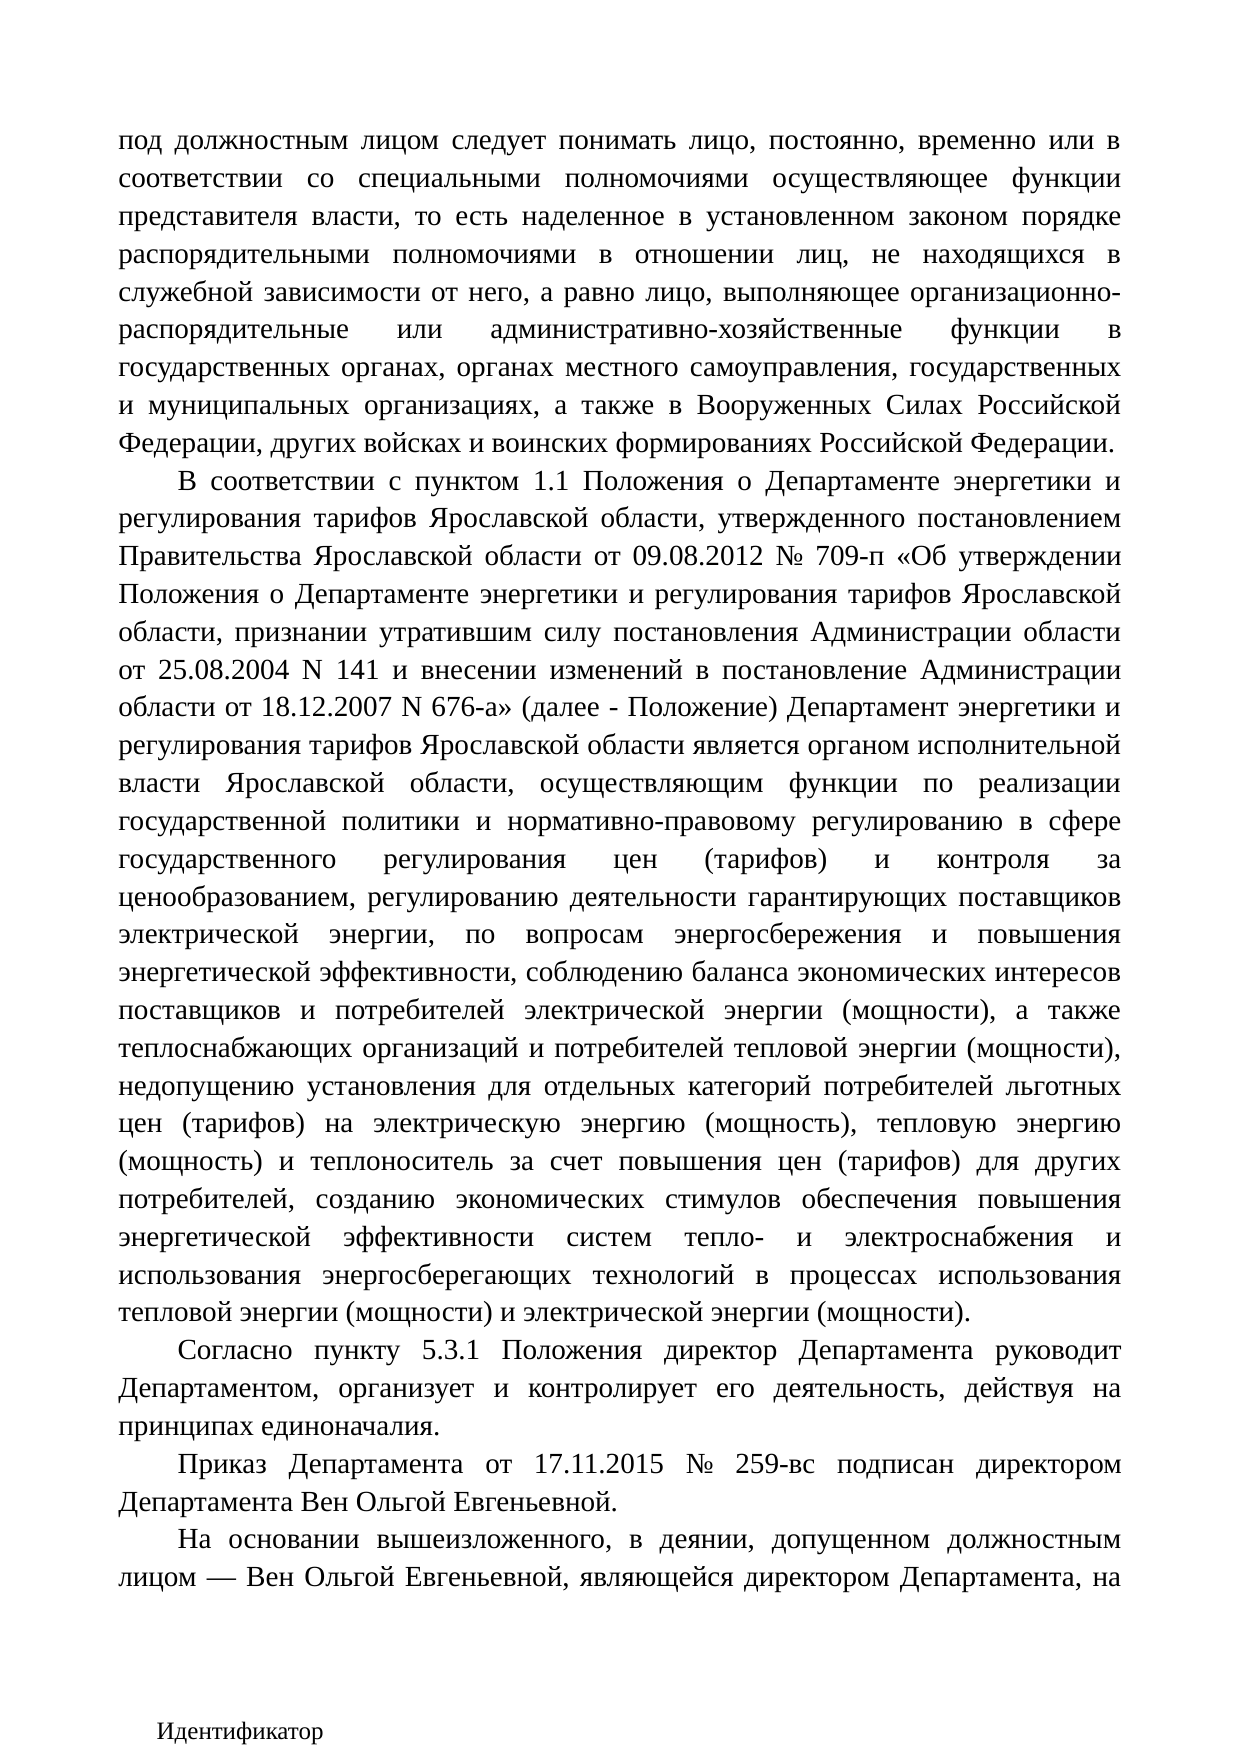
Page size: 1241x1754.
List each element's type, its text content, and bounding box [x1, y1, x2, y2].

text В соответствии с пунктом 1.1 Положения о Департаменте энергетики и регулирования тарифов Ярославской области, утвержденного постановлением Правительства Ярославской области от 09.08.2012 № 709-п «Об утверждении Положения о Департаменте энергетики и регулирования тарифов Ярославской области, признании утратившим силу постановления Администрации области от 25.08.2004 N 141 и внесении изменений в постановление Администрации области от 18.12.2007 N 676-а» (далее - Положение) Департамент энергетики и регулирования тарифов Ярославской области является органом исполнительной власти Ярославской области, осуществляющим функции по реализации государственной политики и нормативно-правовому регулированию в сфере государственного регулирования цен (тарифов) и контроля за ценообразованием, регулированию деятельности гарантирующих поставщиков электрической энергии, по вопросам энергосбережения и повышения энергетической эффективности, соблюдению баланса экономических интересов поставщиков и потребителей электрической энергии (мощности), а также теплоснабжающих организаций и потребителей тепловой энергии (мощности), недопущению установления для отдельных категорий потребителей льготных цен (тарифов) на электрическую энергию (мощность), тепловую энергию (мощность) и теплоноситель за счет повышения цен (тарифов) для других потребителей, созданию экономических стимулов обеспечения повышения энергетической эффективности систем тепло- и электроснабжения и использования энергосберегающих технологий в процессах использования тепловой энергии (мощности) и электрической энергии (мощности). [118, 458, 1122, 1328]
text На основании вышеизложенного, в деянии, допущенном должностным лицом — Вен Ольгой Евгеньевной, являющейся директором Департамента, на [118, 1517, 1122, 1593]
text Согласно пункту 5.3.1 Положения директор Департамента руководит Департаментом, организует и контролирует его деятельность, действуя на принципах единоначалия. [118, 1328, 1122, 1442]
text под должностным лицом следует понимать лицо, постоянно, временно или в соответствии со специальными полномочиями осуществляющее функции представителя власти, то есть наделенное в установленном законом порядке распорядительными полномочиями в отношении лиц, не находящихся в служебной зависимости от него, а равно лицо, выполняющее организационно-распорядительные или административно-хозяйственные функции в государственных органах, органах местного самоуправления, государственных и муниципальных организациях, а также в Вооруженных Силах Российской Федерации, других войсках и воинских формированиях Российской Федерации. [118, 118, 1122, 458]
text Приказ Департамента от 17.11.2015 № 259-вс подписан директором Департамента Вен Ольгой Евгеньевной. [118, 1442, 1122, 1517]
